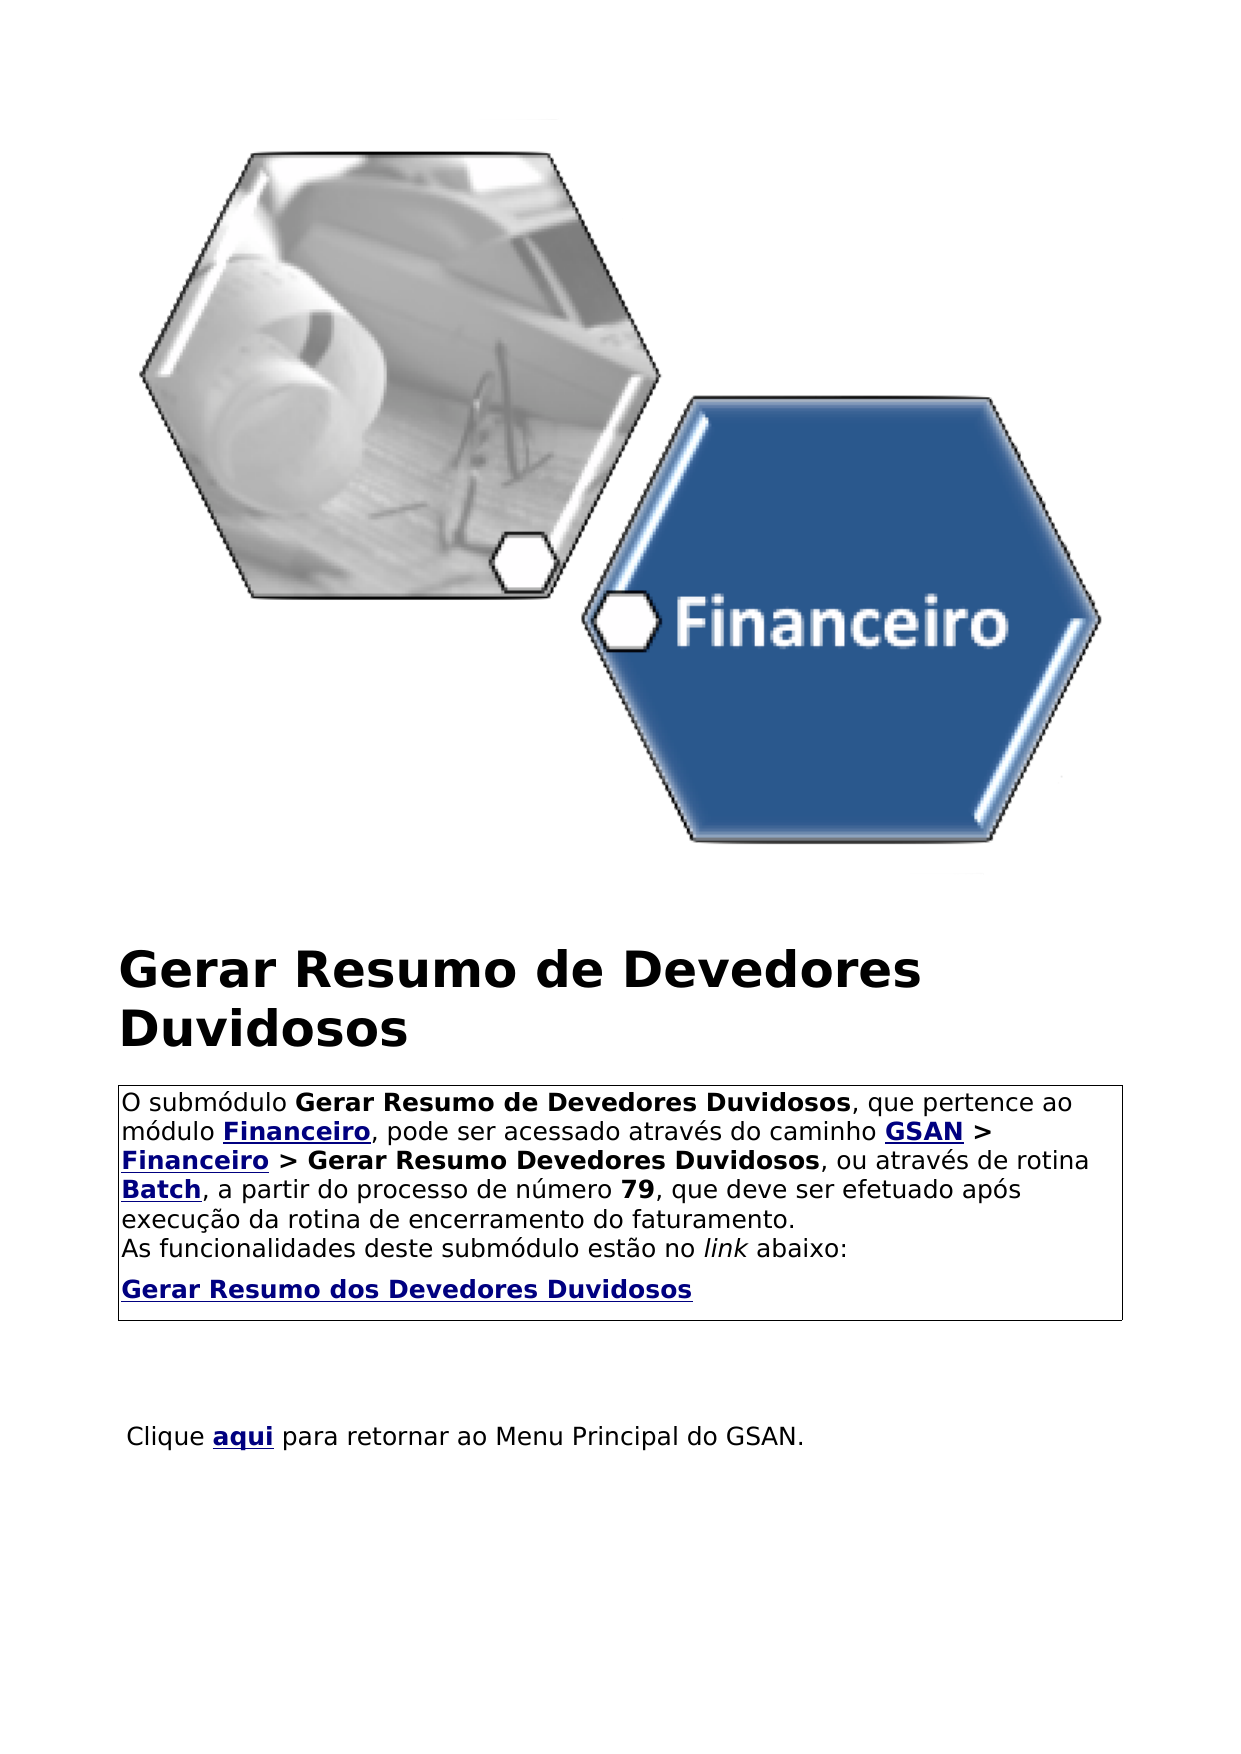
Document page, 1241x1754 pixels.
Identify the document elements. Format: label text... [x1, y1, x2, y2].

subtitle Gerar Resumo de Devedores Duvidosos [118, 941, 1122, 1058]
text Clique aqui para retornar ao Menu Principal do GSAN. [118, 1335, 1122, 1452]
picture [118, 118, 1123, 875]
table_header O submódulo Gerar Resumo de Devedores Duvidosos, que pertence ao módulo Financeiro, pode ser acessado através do caminho GSAN > Financeiro > Gerar Resumo Devedores Duvidosos, ou através de rotina Batch, a partir do processo de número 79, que deve ser efetuado após execução da rotina de encerramento do faturamento. As funcionalidades deste submódulo estão no link abaixo: Gerar Resumo dos Devedores Duvidosos [119, 1086, 1122, 1320]
